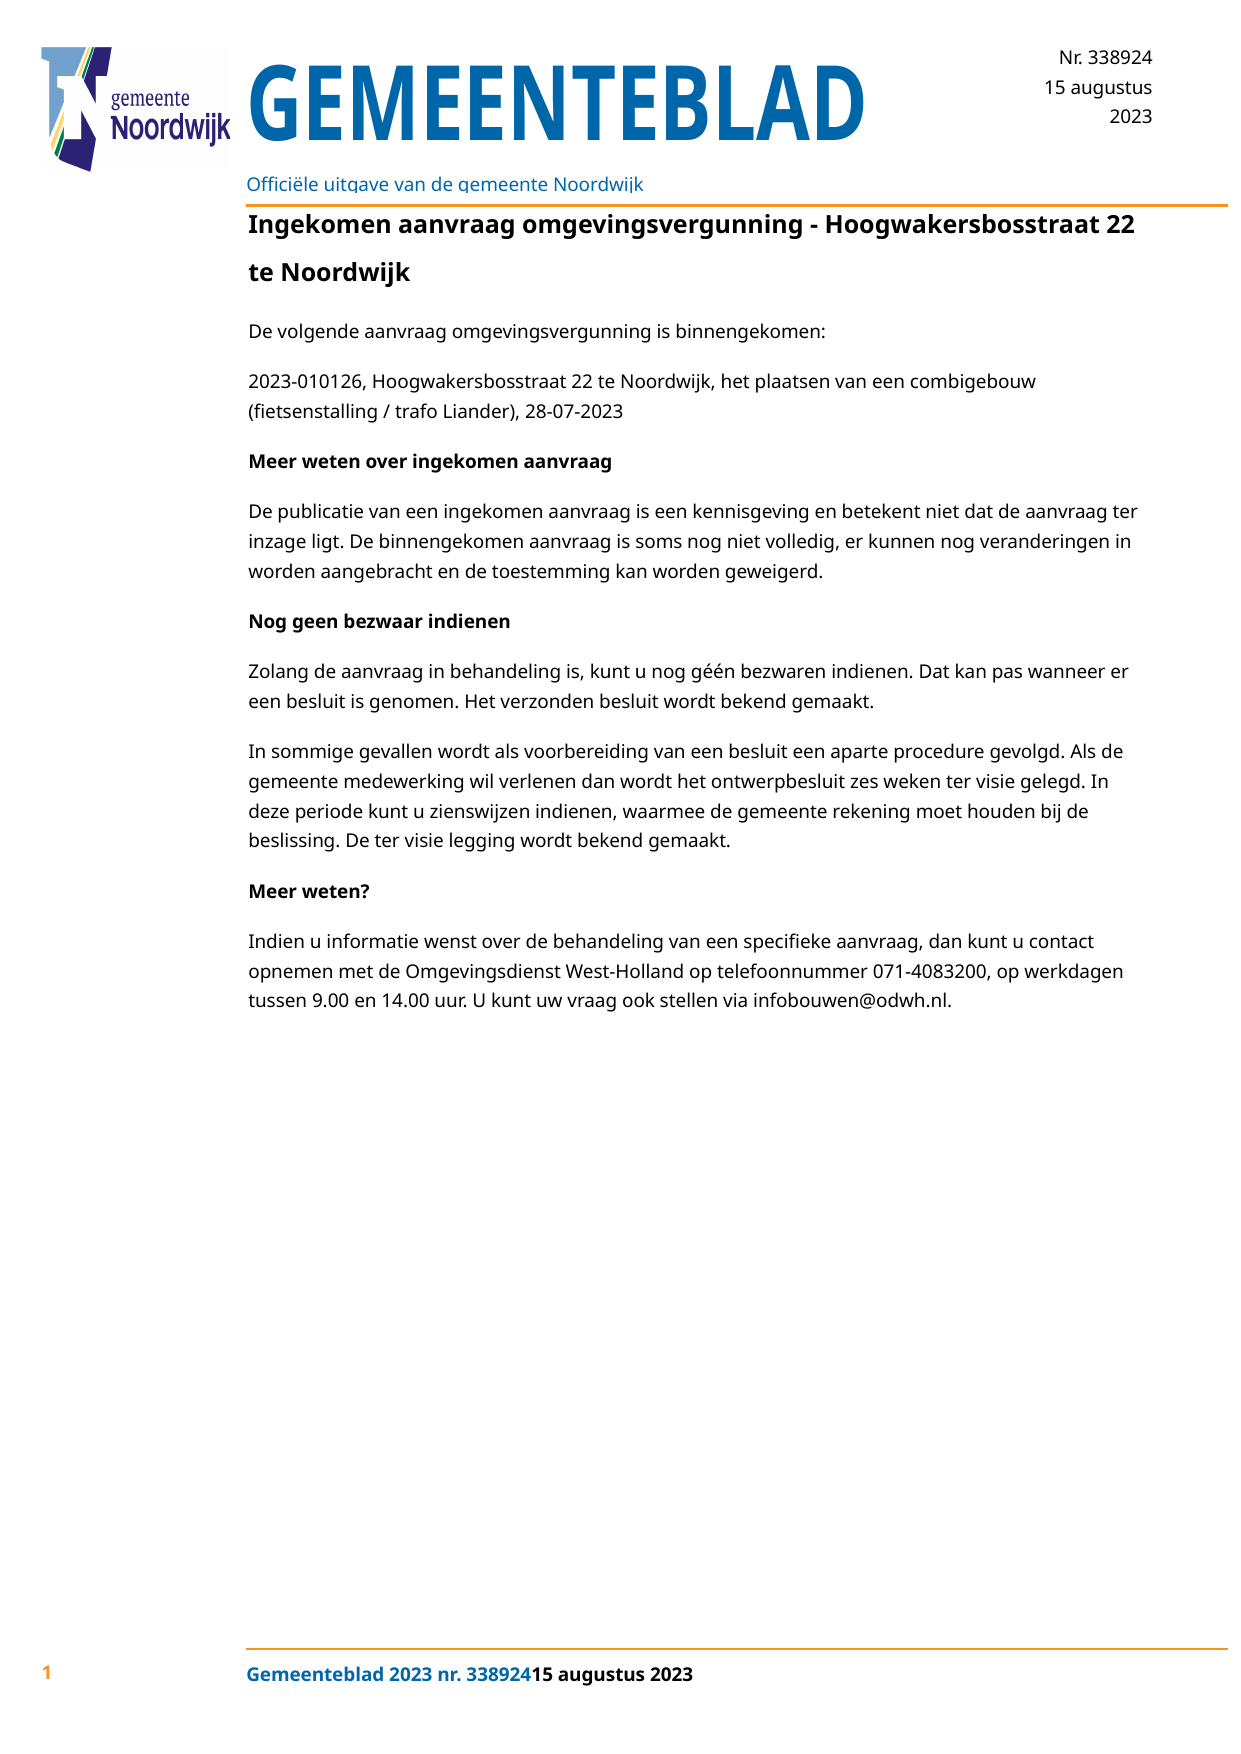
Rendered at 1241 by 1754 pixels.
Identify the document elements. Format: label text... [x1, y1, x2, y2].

text Ingekomen aanvraag omgevingsvergunning - Hoogwakersbosstraat 22 te Noordwijk [248, 207, 1152, 288]
text Indien u informatie wenst over de behandeling van een specifieke aanvraag, dan kunt u contact opnemen met de Omgevingsdienst West-Holland op telefoonnummer 071-4083200, op werkdagen tussen 9.00 en 14.00 uur. U kunt uw vraag ook stellen via infobouwen@odwh.nl. [248, 928, 1152, 1013]
text Meer weten? [248, 878, 1152, 904]
text In sommige gevallen wordt als voorbereiding van een besluit een aparte procedure gevolgd. Als de gemeente medewerking wil verlenen dan wordt het ontwerpbesluit zes weken ter visie gelegd. In deze periode kunt u zienswijzen indienen, waarmee de gemeente rekening moet houden bij de beslissing. De ter visie legging wordt bekend gemaakt. [248, 739, 1152, 853]
picture [41, 47, 231, 172]
text Meer weten over ingekomen aanvraag [248, 448, 1152, 474]
text Nog geen bezwaar indienen [248, 608, 1152, 634]
text Zolang de aanvraag in behandeling is, kunt u nog géén bezwaren indienen. Dat kan pas wanneer er een besluit is genomen. Het verzonden besluit wordt bekend gemaakt. [248, 659, 1152, 714]
text 2023-010126, Hoogwakersbosstraat 22 te Noordwijk, het plaatsen van een combigebouw (fietsenstalling / trafo Liander), 28-07-2023 [248, 368, 1152, 424]
text De volgende aanvraag omgevingsvergunning is binnengekomen: [248, 318, 1152, 344]
text De publicatie van een ingekomen aanvraag is een kennisgeving en betekent niet dat de aanvraag ter inzage ligt. De binnengekomen aanvraag is soms nog niet volledig, er kunnen nog veranderingen in worden aangebracht en de toestemming kan worden geweigerd. [248, 499, 1152, 584]
